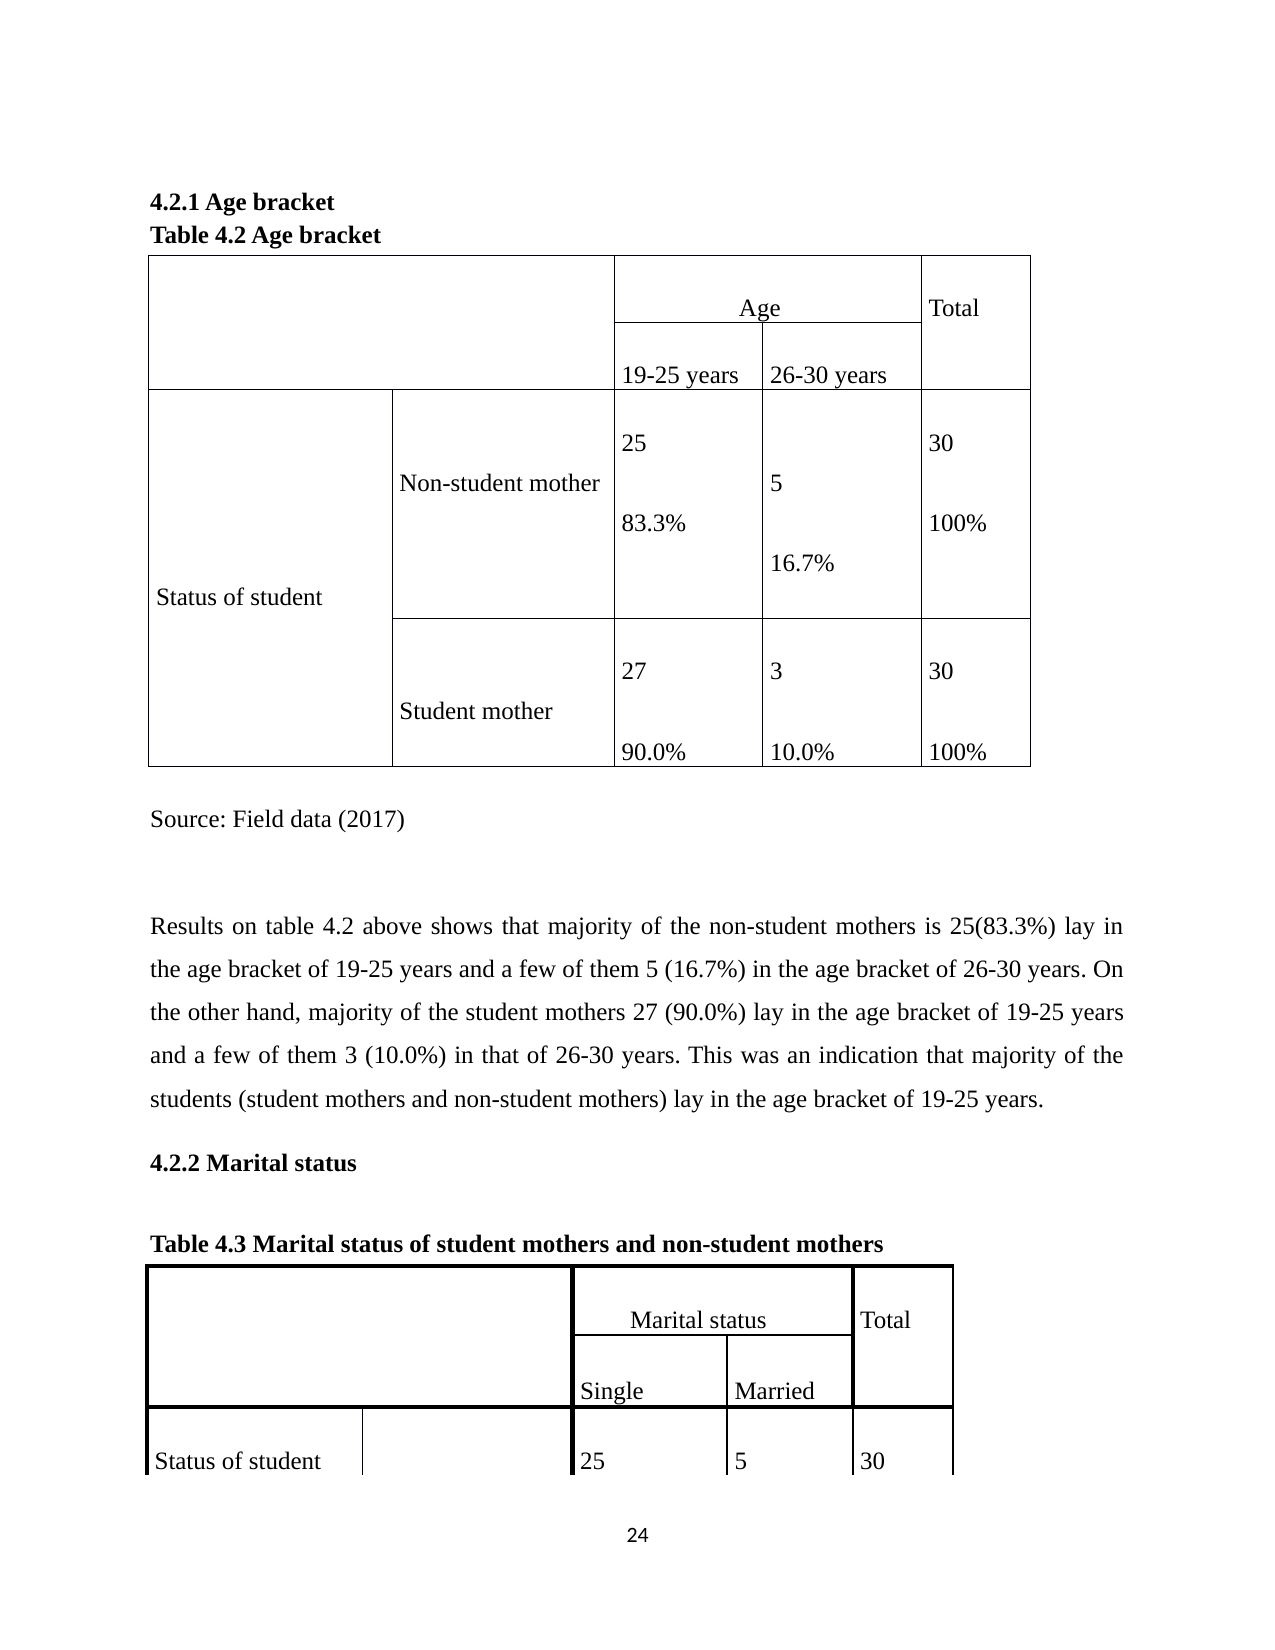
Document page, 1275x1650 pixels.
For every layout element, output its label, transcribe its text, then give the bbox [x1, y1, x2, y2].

subtitle Table 4.3 Marital status of student mothers and non-student mothers [150, 1229, 1125, 1258]
subtitle 4.2.1 Age bracket [150, 187, 1125, 216]
table_cell 3 10.0% [763, 619, 921, 766]
table_header Total [855, 1268, 952, 1404]
table_cell 5 16.7% [763, 390, 921, 618]
table_cell 25 83.3% [615, 390, 762, 618]
table_cell 30 [854, 1409, 952, 1475]
table_header [149, 256, 614, 389]
table_header Marital status [575, 1268, 851, 1334]
table_cell Status of student [149, 390, 392, 766]
table_header Age [615, 256, 921, 322]
table_cell Single [575, 1336, 726, 1404]
table_cell 25 [575, 1409, 726, 1475]
table_cell Non-student mother [393, 390, 614, 618]
table_cell [363, 1409, 543, 1475]
subtitle Table 4.2 Age bracket [150, 220, 1125, 249]
table_cell 30 100% [922, 390, 1030, 618]
table_cell 5 [728, 1409, 852, 1475]
table_cell 30 100% [922, 619, 1030, 766]
table_cell [543, 1409, 570, 1475]
table_cell Status of student [149, 1409, 362, 1475]
table_cell 27 90.0% [615, 619, 762, 766]
subtitle 4.2.2 Marital status [150, 1148, 1125, 1176]
table_cell Married [728, 1336, 851, 1404]
table_cell Student mother [393, 619, 614, 766]
table_cell 26-30 years [763, 323, 921, 389]
table_cell 19-25 years [615, 323, 762, 389]
text Results on table 4.2 above shows that majority of the non-student mothers is 25(83.3%) lay in the age bracket of 19-25 years and a few of them 5 (16.7%) in the age bracket of 26-30 years. On the other hand, majority of the student mothers 27 (90.0%) lay in the age bracket of 19-25 years and a few of them 3 (10.0%) in that of 26-30 years. This was an indication that majority of the students (student mothers and non-student mothers) lay in the age bracket of 19-25 years. [150, 911, 1125, 1112]
table_header [149, 1268, 570, 1404]
text Source: Field data (2017) [150, 804, 1125, 833]
table_header Total [922, 256, 1030, 389]
